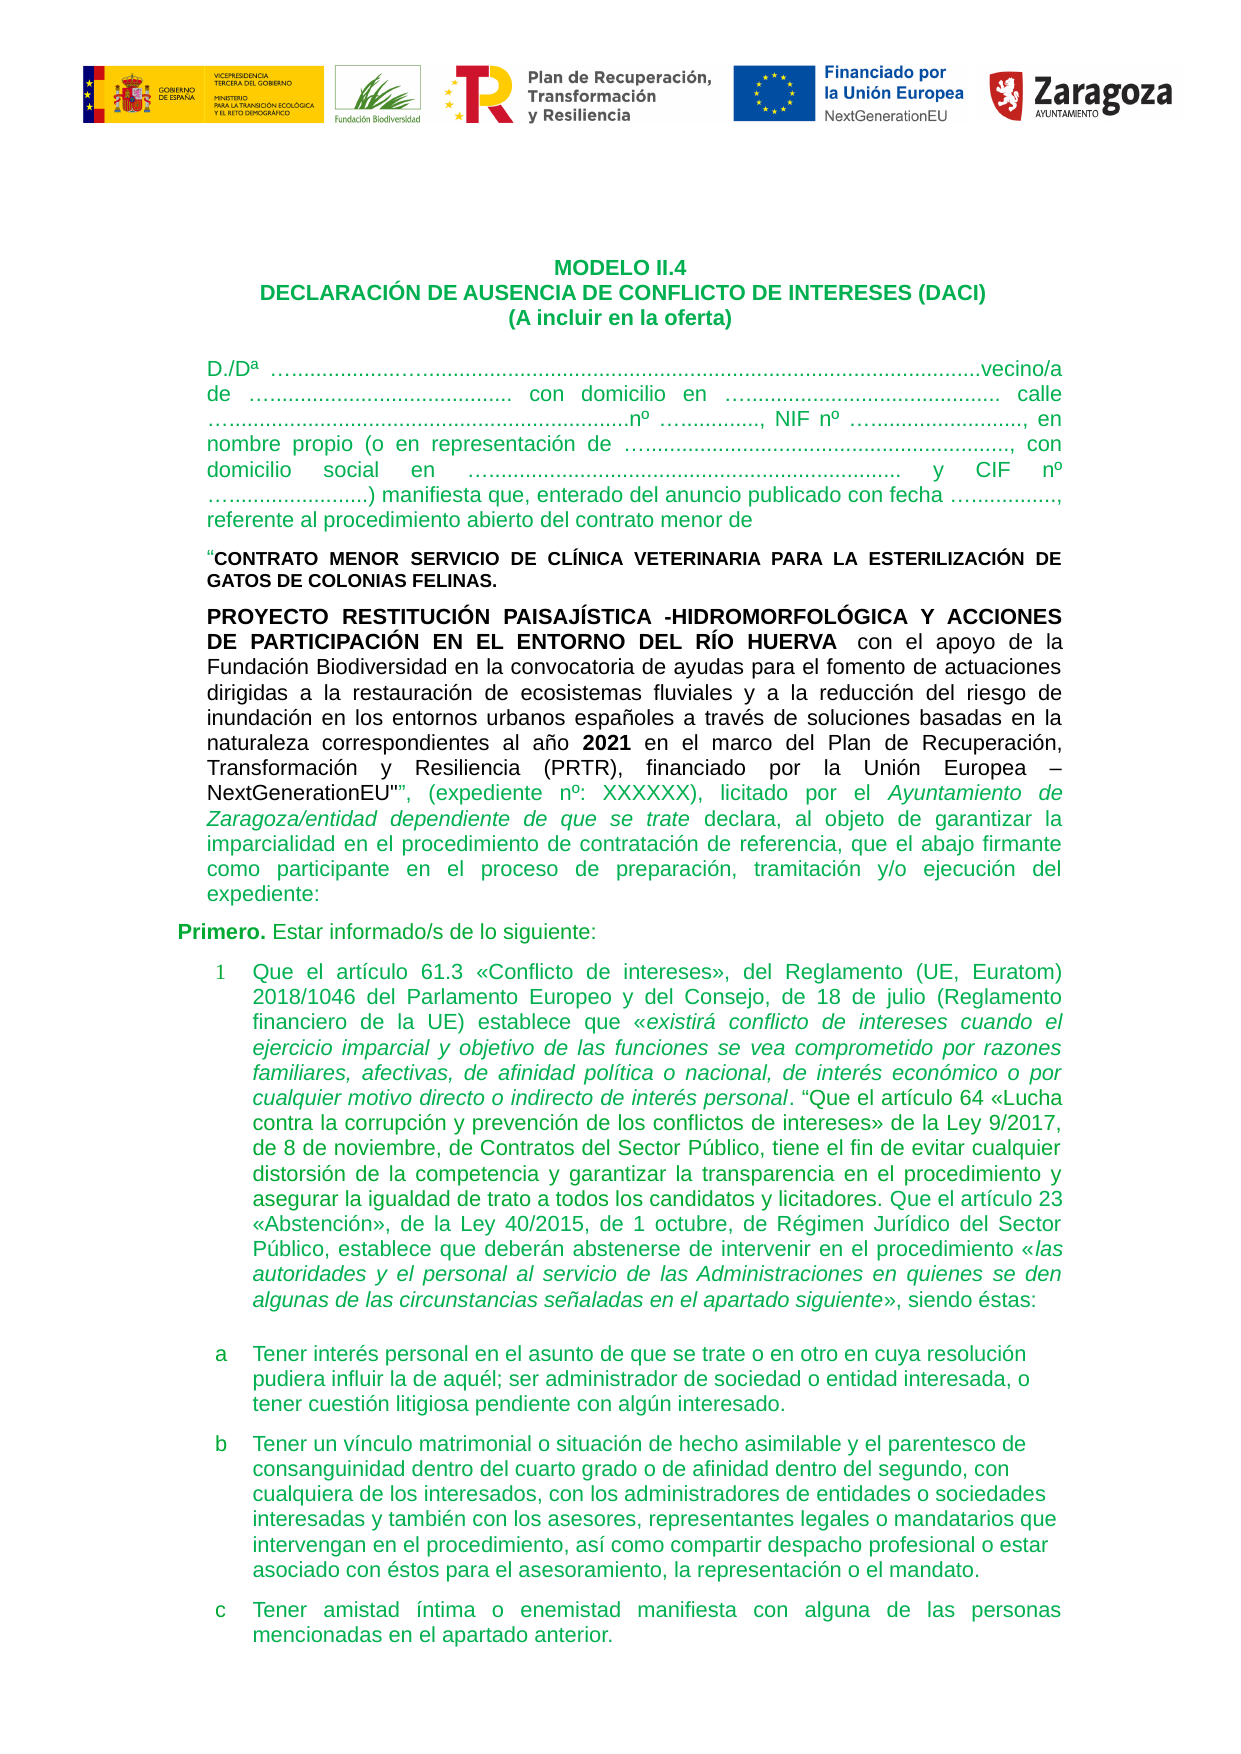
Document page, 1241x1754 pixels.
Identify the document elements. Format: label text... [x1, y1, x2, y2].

list Que el artículo 61.3 «Conflicto de intereses», del Reglamento (UE, Euratom) 2018/1046 del Parlamento Europeo y del Consejo, de 18 de julio (Reglamento financiero de la UE) establece que «existirá conflicto de intereses cuando el ejercicio imparcial y objetivo de las funciones se vea comprometido por razones familiares, afectivas, de afinidad política o nacional, de interés económico o por cualquier motivo directo o indirecto de interés personal. “Que el artículo 64 «Lucha contra la corrupción y prevención de los conflictos de intereses» de la Ley 9/2017, de 8 de noviembre, de Contratos del Sector Público, tiene el fin de evitar cualquier distorsión de la competencia y garantizar la transparencia en el procedimiento y asegurar la igualdad de trato a todos los candidatos y licitadores. Que el artículo 23 «Abstención», de la Ley 40/2015, de 1 octubre, de Régimen Jurídico del Sector Público, establece que deberán abstenerse de intervenir en el procedimiento «las autoridades y el personal al servicio de las Administraciones en quienes se den algunas de las circunstancias señaladas en el apartado siguiente», siendo éstas: [215, 959, 1063, 1312]
text MODELO II.4 [177, 255, 1063, 280]
picture [977, 63, 1184, 124]
text PROYECTO RESTITUCIÓN PAISAJÍSTICA -HIDROMORFOLÓGICA Y ACCIONES DE PARTICIPACIÓN EN EL ENTORNO DEL RÍO HUERVA con el apoyo de la Fundación Biodiversidad en la convocatoria de ayudas para el fomento de actuaciones dirigidas a la restauración de ecosistemas fluviales y a la reducción del riesgo de inundación en los entornos urbanos españoles a través de soluciones basadas en la naturaleza correspondientes al año 2021 en el marco del Plan de Recuperación, Transformación y Resiliencia (PRTR), financiado por la Unión Europea – NextGenerationEU"”, (expediente nº: XXXXXX), licitado por el Ayuntamiento de Zaragoza/entidad dependiente de que se trate declara, al objeto de garantizar la imparcialidad en el procedimiento de contratación de referencia, que el abajo firmante como participante en el proceso de preparación, tramitación y/o ejecución del expediente: [207, 604, 1063, 906]
text “CONTRATO MENOR SERVICIO DE CLÍNICA VETERINARIA PARA LA ESTERILIZACIÓN DE GATOS DE COLONIAS FELINAS. [207, 544, 1063, 591]
list Tener amistad íntima o enemistad manifiesta con alguna de las personas mencionadas en el apartado anterior. [215, 1596, 1063, 1647]
text (A incluir en la oferta) [177, 305, 1063, 330]
list Tener un vínculo matrimonial o situación de hecho asimilable y el parentesco de consanguinidad dentro del cuarto grado o de afinidad dentro del segundo, con cualquiera de los interesados, con los administradores de entidades o sociedades interesadas y también con los asesores, representantes legales o mandatarios que intervengan en el procedimiento, así como compartir despacho profesional o estar asociado con éstos para el asesoramiento, la representación o el mandato. [215, 1431, 1063, 1582]
text D./Dª …..................…............................................................................................vecino/a de …........................................ con domicilio en ….......................................... calle …..................................................................nº …............., NIF nº …........................., en nombre propio (o en representación de …............................................................, con domicilio social en ….................................................................... y CIF nº ….......................) manifiesta que, enterado del anuncio publicado con fecha ….............., referente al procedimiento abierto del contrato menor de [207, 356, 1063, 532]
text DECLARACIÓN DE AUSENCIA DE CONFLICTO DE INTERESES (DACI) [177, 280, 1063, 305]
list Tener interés personal en el asunto de que se trate o en otro en cuya resolución pudiera influir la de aquél; ser administrador de sociedad o entidad interesada, o tener cuestión litigiosa pendiente con algún interesado. [215, 1340, 1063, 1416]
text Primero. Estar informado/s de lo siguiente: [177, 919, 1063, 944]
picture [81, 62, 967, 124]
